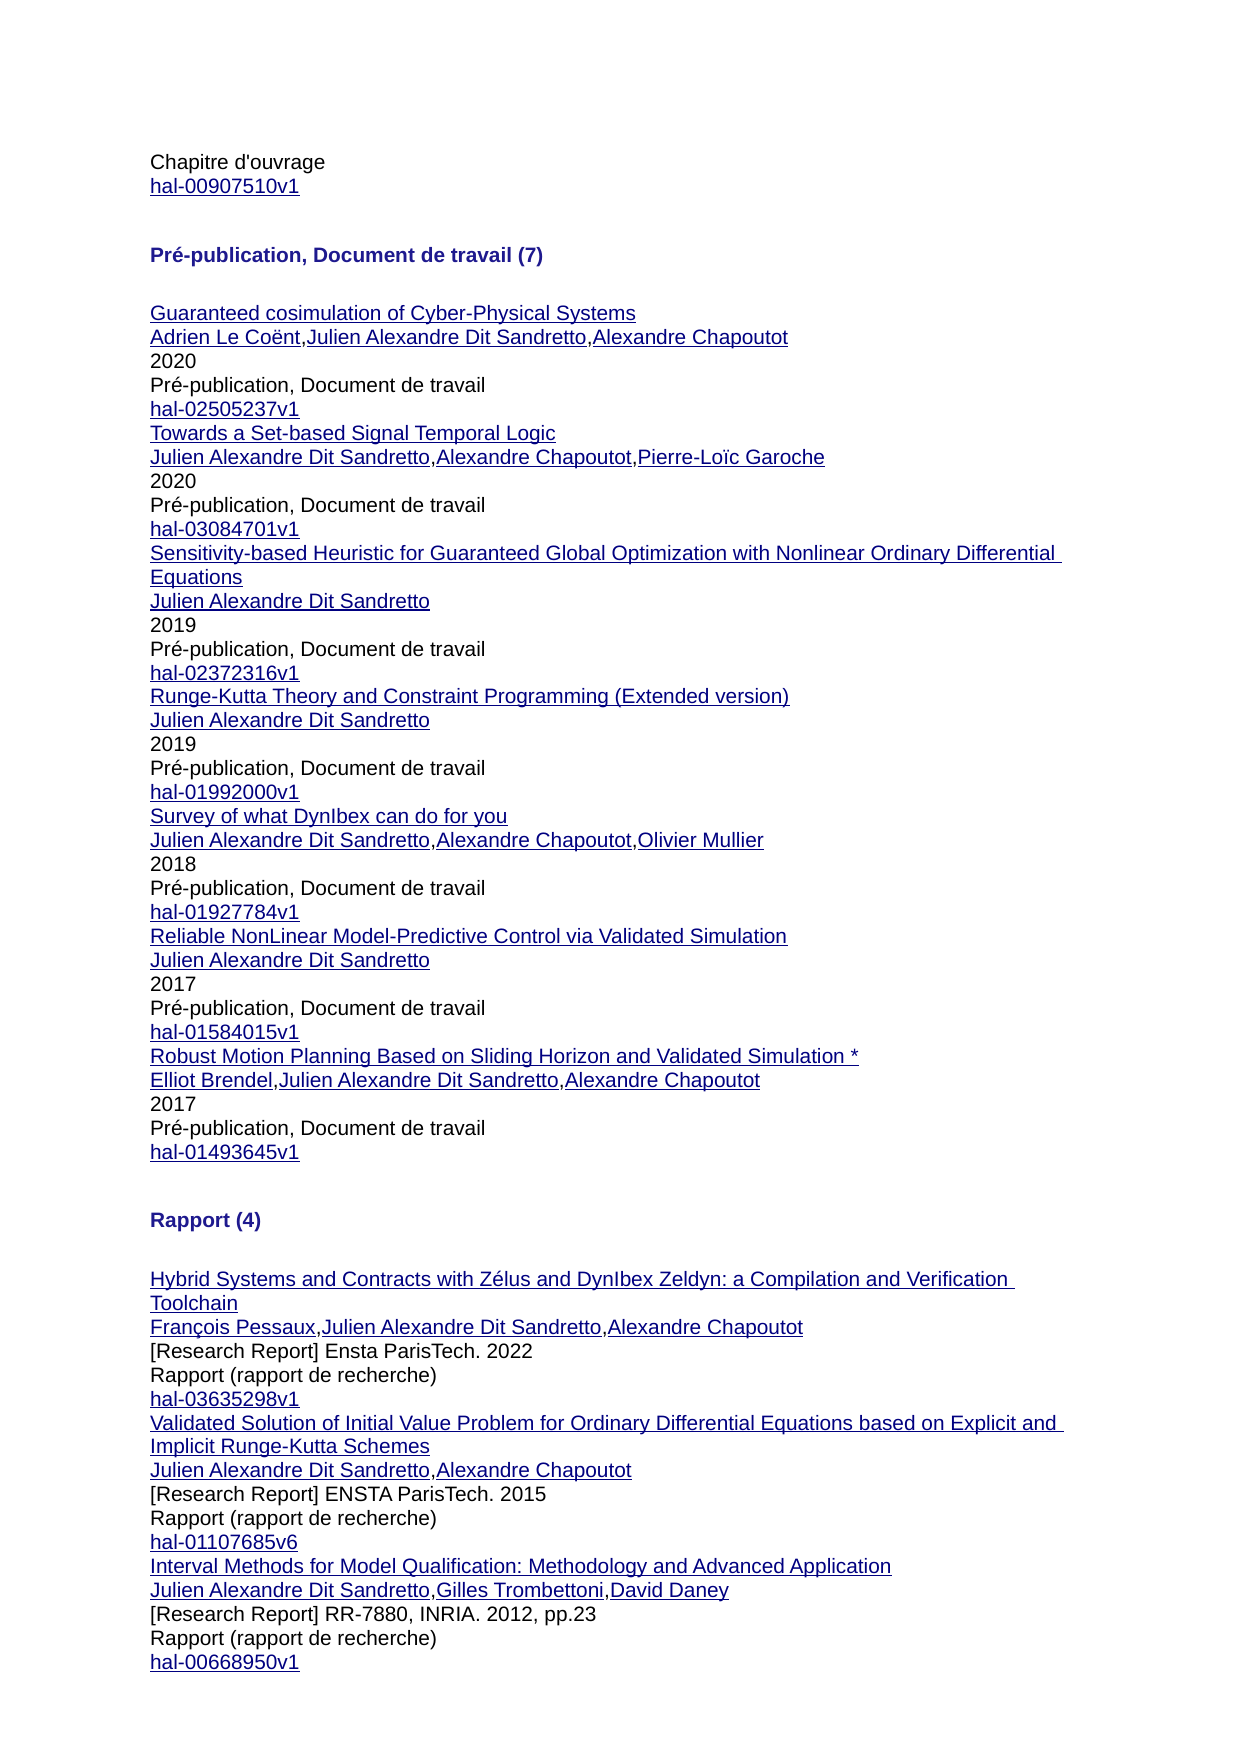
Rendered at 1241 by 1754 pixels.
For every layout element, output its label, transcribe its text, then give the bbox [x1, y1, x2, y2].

table_cell Chapitre d'ouvrage hal-00907510v1 [150, 150, 1090, 198]
subtitle Rapport (4) [150, 1208, 1090, 1232]
table_cell Reliable NonLinear Model-Predictive Control via Validated Simulation Julien Alexandre Dit Sandretto 2017 Pré-publication, Document de travail hal-01584015v1 [150, 924, 1090, 1044]
table_cell Validated Solution of Initial Value Problem for Ordinary Differential Equations based on Explicit and Implicit Runge-Kutta Schemes Julien Alexandre Dit Sandretto,Alexandre Chapoutot [Research Report] ENSTA ParisTech. 2015 Rapport (rapport de recherche) hal-01107685v6 [150, 1410, 1090, 1554]
table_header Hybrid Systems and Contracts with Zélus and DynIbex Zeldyn: a Compilation and Verification Toolchain François Pessaux,Julien Alexandre Dit Sandretto,Alexandre Chapoutot [Research Report] Ensta ParisTech. 2022 Rapport (rapport de recherche) hal-03635298v1 [150, 1267, 1090, 1410]
table_cell Survey of what DynIbex can do for you Julien Alexandre Dit Sandretto,Alexandre Chapoutot,Olivier Mullier 2018 Pré-publication, Document de travail hal-01927784v1 [150, 804, 1090, 924]
table_header Guaranteed cosimulation of Cyber-Physical Systems Adrien Le Coënt,Julien Alexandre Dit Sandretto,Alexandre Chapoutot 2020 Pré-publication, Document de travail hal-02505237v1 [150, 301, 1090, 421]
table_cell Runge-Kutta Theory and Constraint Programming (Extended version) Julien Alexandre Dit Sandretto 2019 Pré-publication, Document de travail hal-01992000v1 [150, 684, 1090, 804]
table_cell Interval Methods for Model Qualification: Methodology and Advanced Application Julien Alexandre Dit Sandretto,Gilles Trombettoni,David Daney [Research Report] RR-7880, INRIA. 2012, pp.23 Rapport (rapport de recherche) hal-00668950v1 [150, 1554, 1090, 1674]
table_cell Robust Motion Planning Based on Sliding Horizon and Validated Simulation * Elliot Brendel,Julien Alexandre Dit Sandretto,Alexandre Chapoutot 2017 Pré-publication, Document de travail hal-01493645v1 [150, 1044, 1090, 1163]
table_cell Towards a Set-based Signal Temporal Logic Julien Alexandre Dit Sandretto,Alexandre Chapoutot,Pierre-Loïc Garoche 2020 Pré-publication, Document de travail hal-03084701v1 [150, 421, 1090, 541]
table_cell Sensitivity-based Heuristic for Guaranteed Global Optimization with Nonlinear Ordinary Differential Equations Julien Alexandre Dit Sandretto 2019 Pré-publication, Document de travail hal-02372316v1 [150, 541, 1090, 684]
subtitle Pré-publication, Document de travail (7) [150, 243, 1090, 267]
